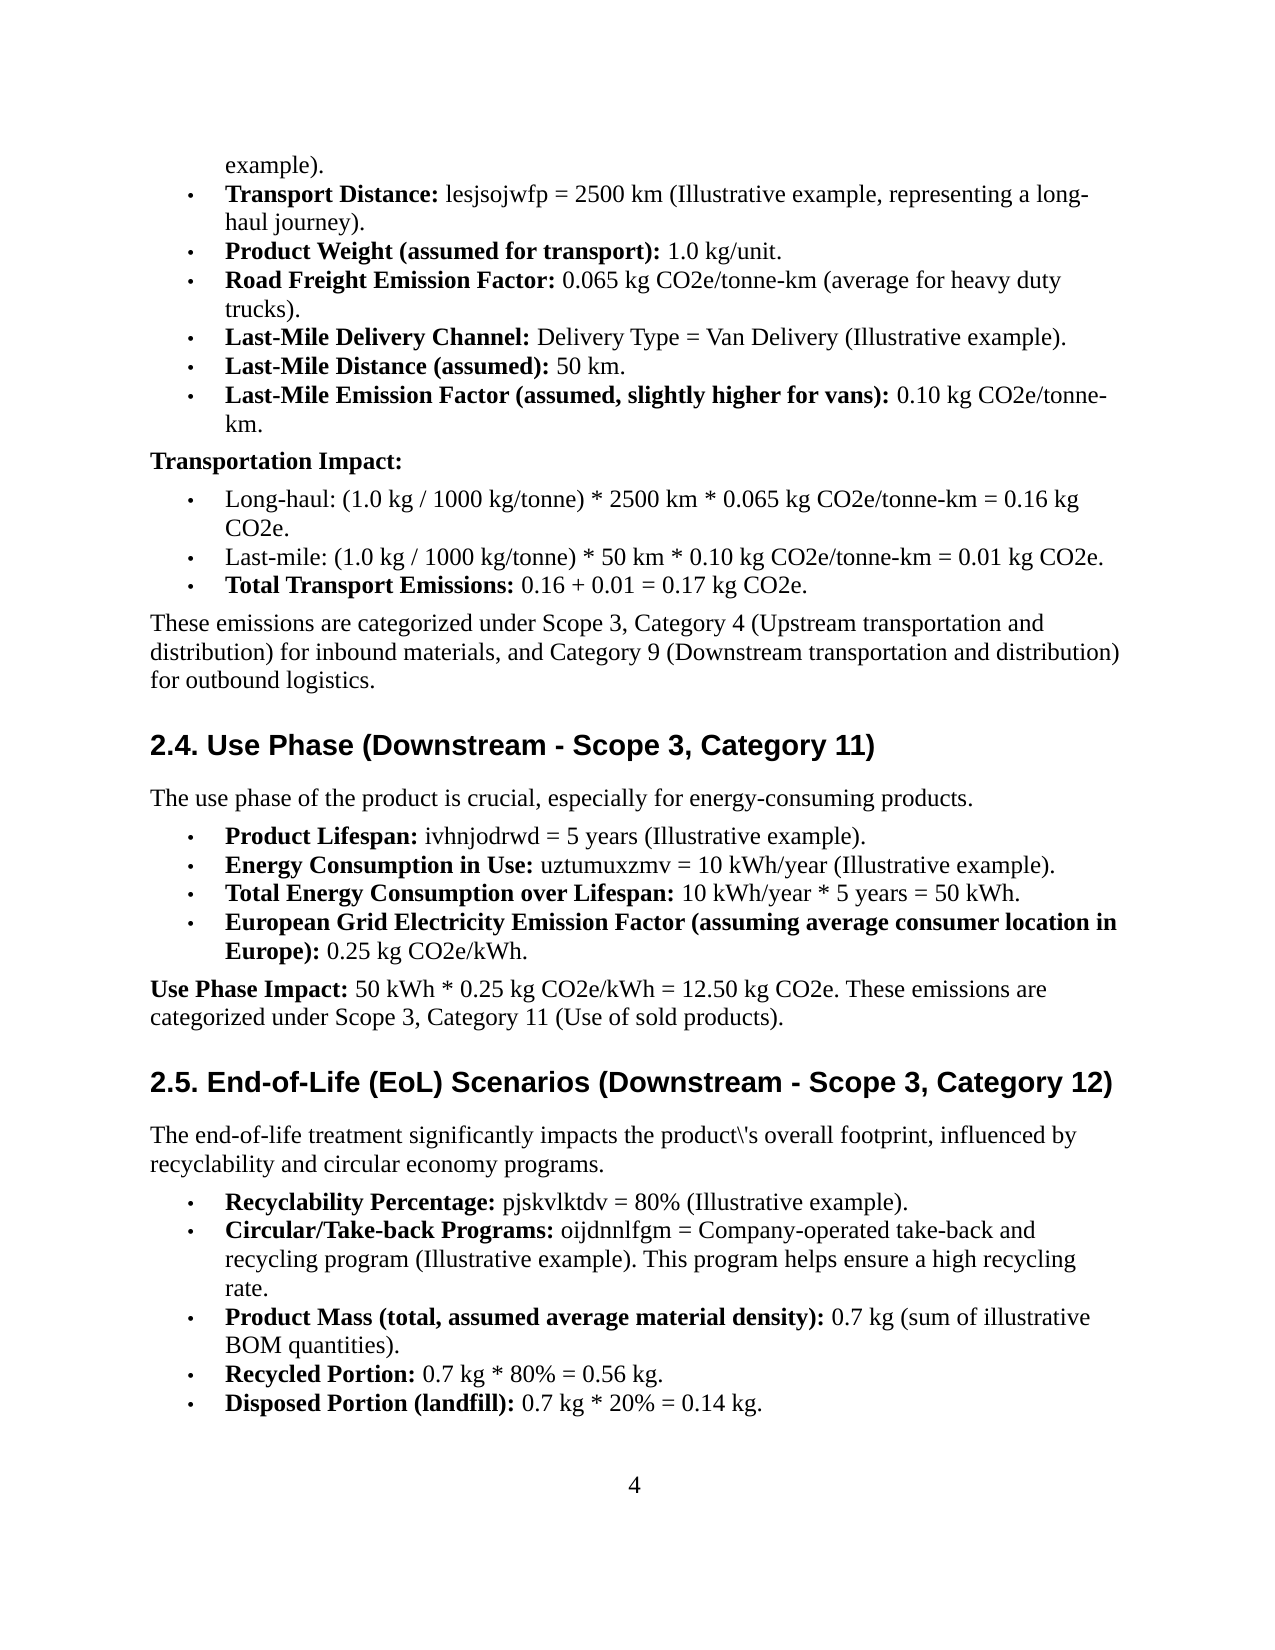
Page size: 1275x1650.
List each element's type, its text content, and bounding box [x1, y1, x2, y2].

list Recyclability Percentage: pjskvlktdv = 80% (Illustrative example). [187, 1187, 1125, 1215]
list Recycled Portion: 0.7 kg * 80% = 0.56 kg. [187, 1359, 1125, 1388]
list Last-mile: (1.0 kg / 1000 kg/tonne) * 50 km * 0.10 kg CO2e/tonne-km = 0.01 kg CO2e. [187, 542, 1125, 570]
text The use phase of the product is crucial, especially for energy-consuming products. [150, 783, 1125, 812]
list Last-Mile Distance (assumed): 50 km. [187, 351, 1125, 380]
list Road Freight Emission Factor: 0.065 kg CO2e/tonne-km (average for heavy duty trucks). [187, 265, 1125, 322]
list Disposed Portion (landfill): 0.7 kg * 20% = 0.14 kg. [187, 1388, 1125, 1417]
list Total Energy Consumption over Lifespan: 10 kWh/year * 5 years = 50 kWh. [187, 878, 1125, 907]
text Use Phase Impact: 50 kWh * 0.25 kg CO2e/kWh = 12.50 kg CO2e. These emissions are categorized under Scope 3, Category 11 (Use of sold products). [150, 974, 1125, 1031]
text The end-of-life treatment significantly impacts the product\'s overall footprint, influenced by recyclability and circular economy programs. [150, 1120, 1125, 1178]
list Product Lifespan: ivhnjodrwd = 5 years (Illustrative example). [187, 821, 1125, 850]
list Last-Mile Emission Factor (assumed, slightly higher for vans): 0.10 kg CO2e/tonne-km. [187, 380, 1125, 437]
list Long-haul: (1.0 kg / 1000 kg/tonne) * 2500 km * 0.065 kg CO2e/tonne-km = 0.16 kg CO2e. [187, 484, 1125, 542]
subtitle 2.4. Use Phase (Downstream - Scope 3, Category 11) [150, 728, 1125, 762]
subtitle 2.5. End-of-Life (EoL) Scenarios (Downstream - Scope 3, Category 12) [150, 1065, 1125, 1099]
text Transportation Impact: [150, 446, 1125, 475]
list Product Weight (assumed for transport): 1.0 kg/unit. [187, 236, 1125, 265]
list European Grid Electricity Emission Factor (assuming average consumer location in Europe): 0.25 kg CO2e/kWh. [187, 907, 1125, 965]
list Product Mass (total, assumed average material density): 0.7 kg (sum of illustrative BOM quantities). [187, 1302, 1125, 1359]
list example). [187, 150, 1125, 179]
list Circular/Take-back Programs: oijdnnlfgm = Company-operated take-back and recycling program (Illustrative example). This program helps ensure a high recycling rate. [187, 1215, 1125, 1302]
list Transport Distance: lesjsojwfp = 2500 km (Illustrative example, representing a long-haul journey). [187, 179, 1125, 236]
text These emissions are categorized under Scope 3, Category 4 (Upstream transportation and distribution) for inbound materials, and Category 9 (Downstream transportation and distribution) for outbound logistics. [150, 608, 1125, 694]
list Energy Consumption in Use: uztumuxzmv = 10 kWh/year (Illustrative example). [187, 850, 1125, 878]
list Last-Mile Delivery Channel: Delivery Type = Van Delivery (Illustrative example). [187, 322, 1125, 351]
list Total Transport Emissions: 0.16 + 0.01 = 0.17 kg CO2e. [187, 570, 1125, 599]
